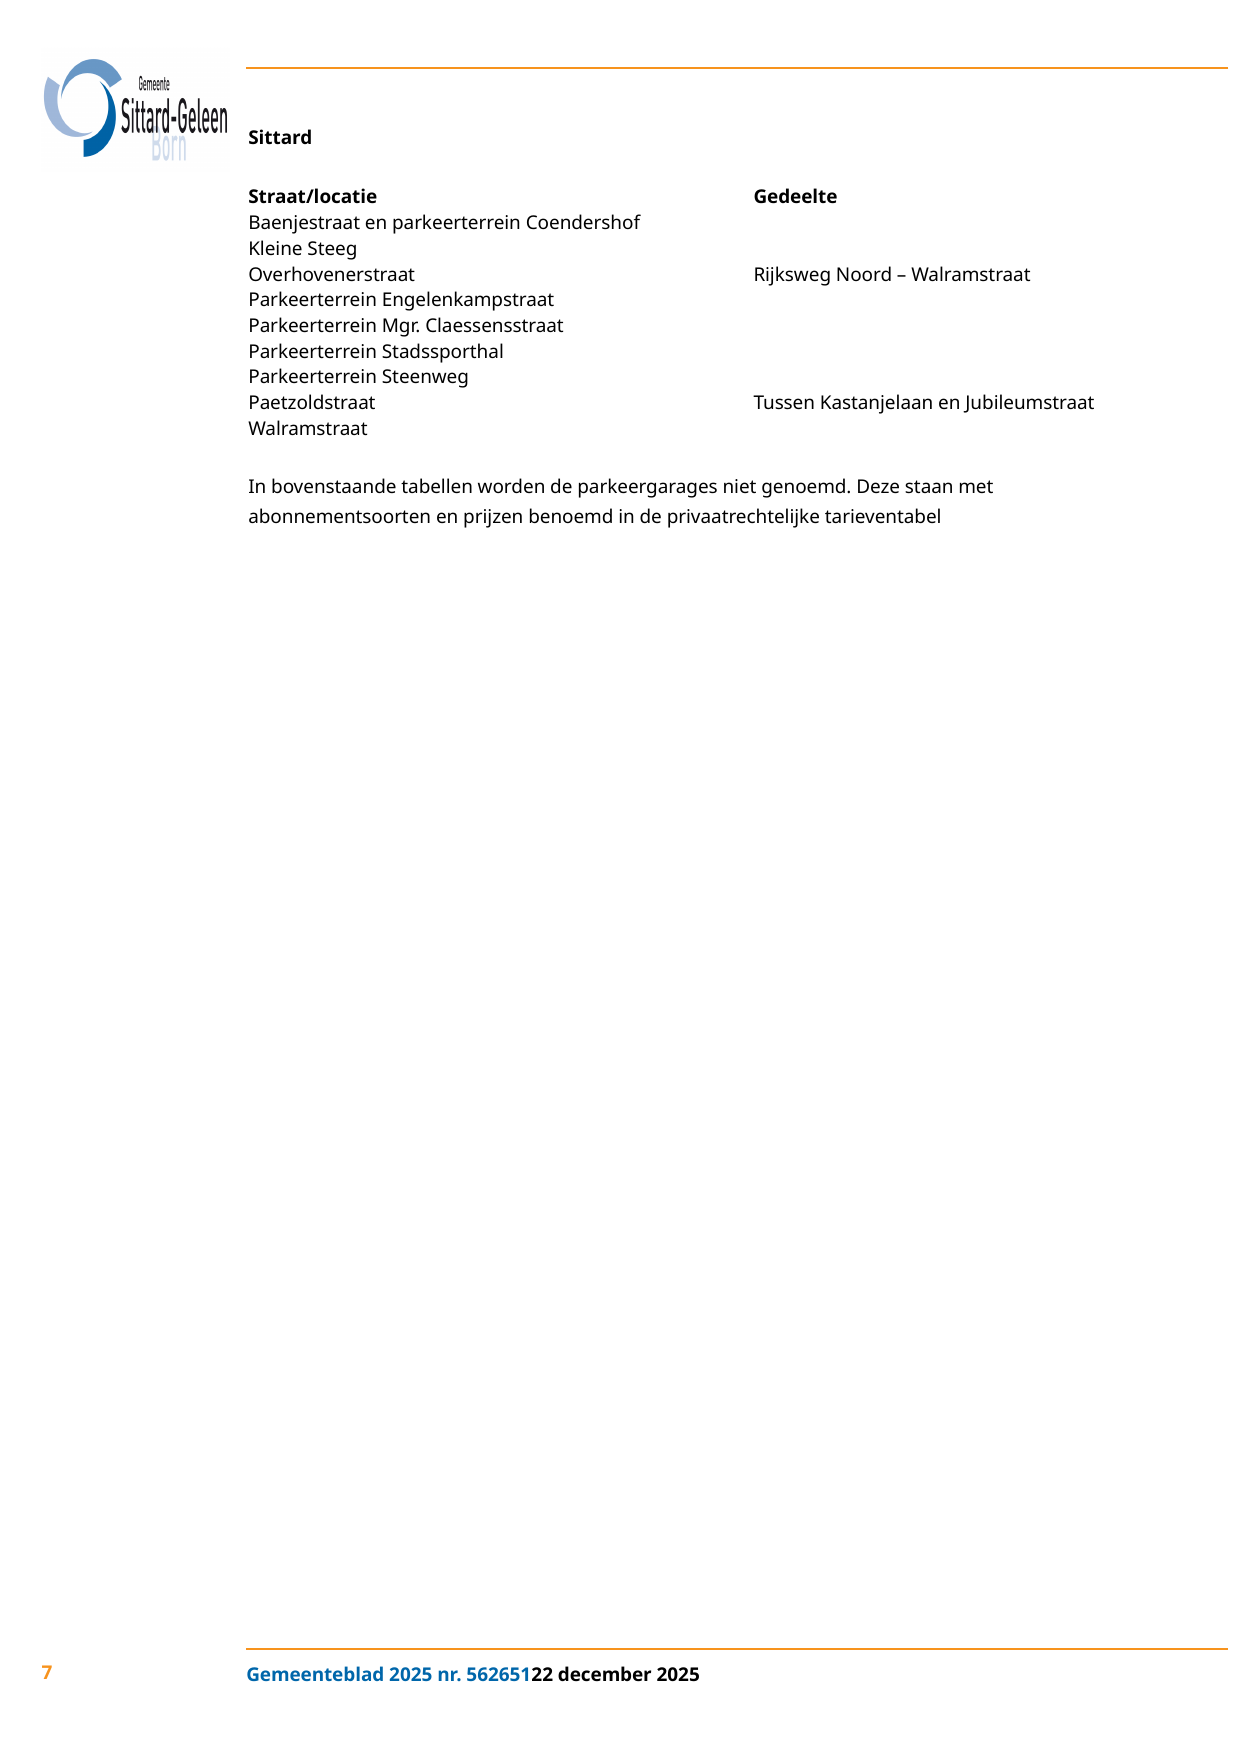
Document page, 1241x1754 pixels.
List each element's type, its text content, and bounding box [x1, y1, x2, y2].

table_cell Baenjestraat en parkeerterrein Coendershof [248, 209, 753, 235]
table_cell [753, 415, 1152, 441]
table_header Gedeelte [753, 184, 1152, 209]
table_cell Parkeerterrein Steenweg [248, 364, 753, 389]
table_cell Paetzoldstraat [248, 390, 753, 415]
table_cell [753, 312, 1152, 338]
table_cell [753, 287, 1152, 312]
table_cell Parkeerterrein Mgr. Claessensstraat [248, 312, 753, 338]
table_cell Kleine Steeg [248, 235, 753, 261]
table_cell [753, 364, 1152, 389]
text In bovenstaande tabellen worden de parkeergarages niet genoemd. Deze staan met abonnementsoorten en prijzen benoemd in de privaatrechtelijke tarieventabel [248, 474, 1152, 529]
picture [41, 47, 231, 172]
table_cell [753, 235, 1152, 261]
text Sittard [248, 124, 1152, 150]
table_header Straat/locatie [248, 184, 753, 209]
table_cell Rijksweg Noord – Walramstraat [753, 261, 1152, 287]
table_cell [753, 338, 1152, 364]
table_cell Walramstraat [248, 415, 753, 441]
table_cell Parkeerterrein Stadssporthal [248, 338, 753, 364]
table_cell Tussen Kastanjelaan en Jubileumstraat [753, 390, 1152, 415]
table_cell [753, 209, 1152, 235]
table_cell Parkeerterrein Engelenkampstraat [248, 287, 753, 312]
table_cell Overhovenerstraat [248, 261, 753, 287]
